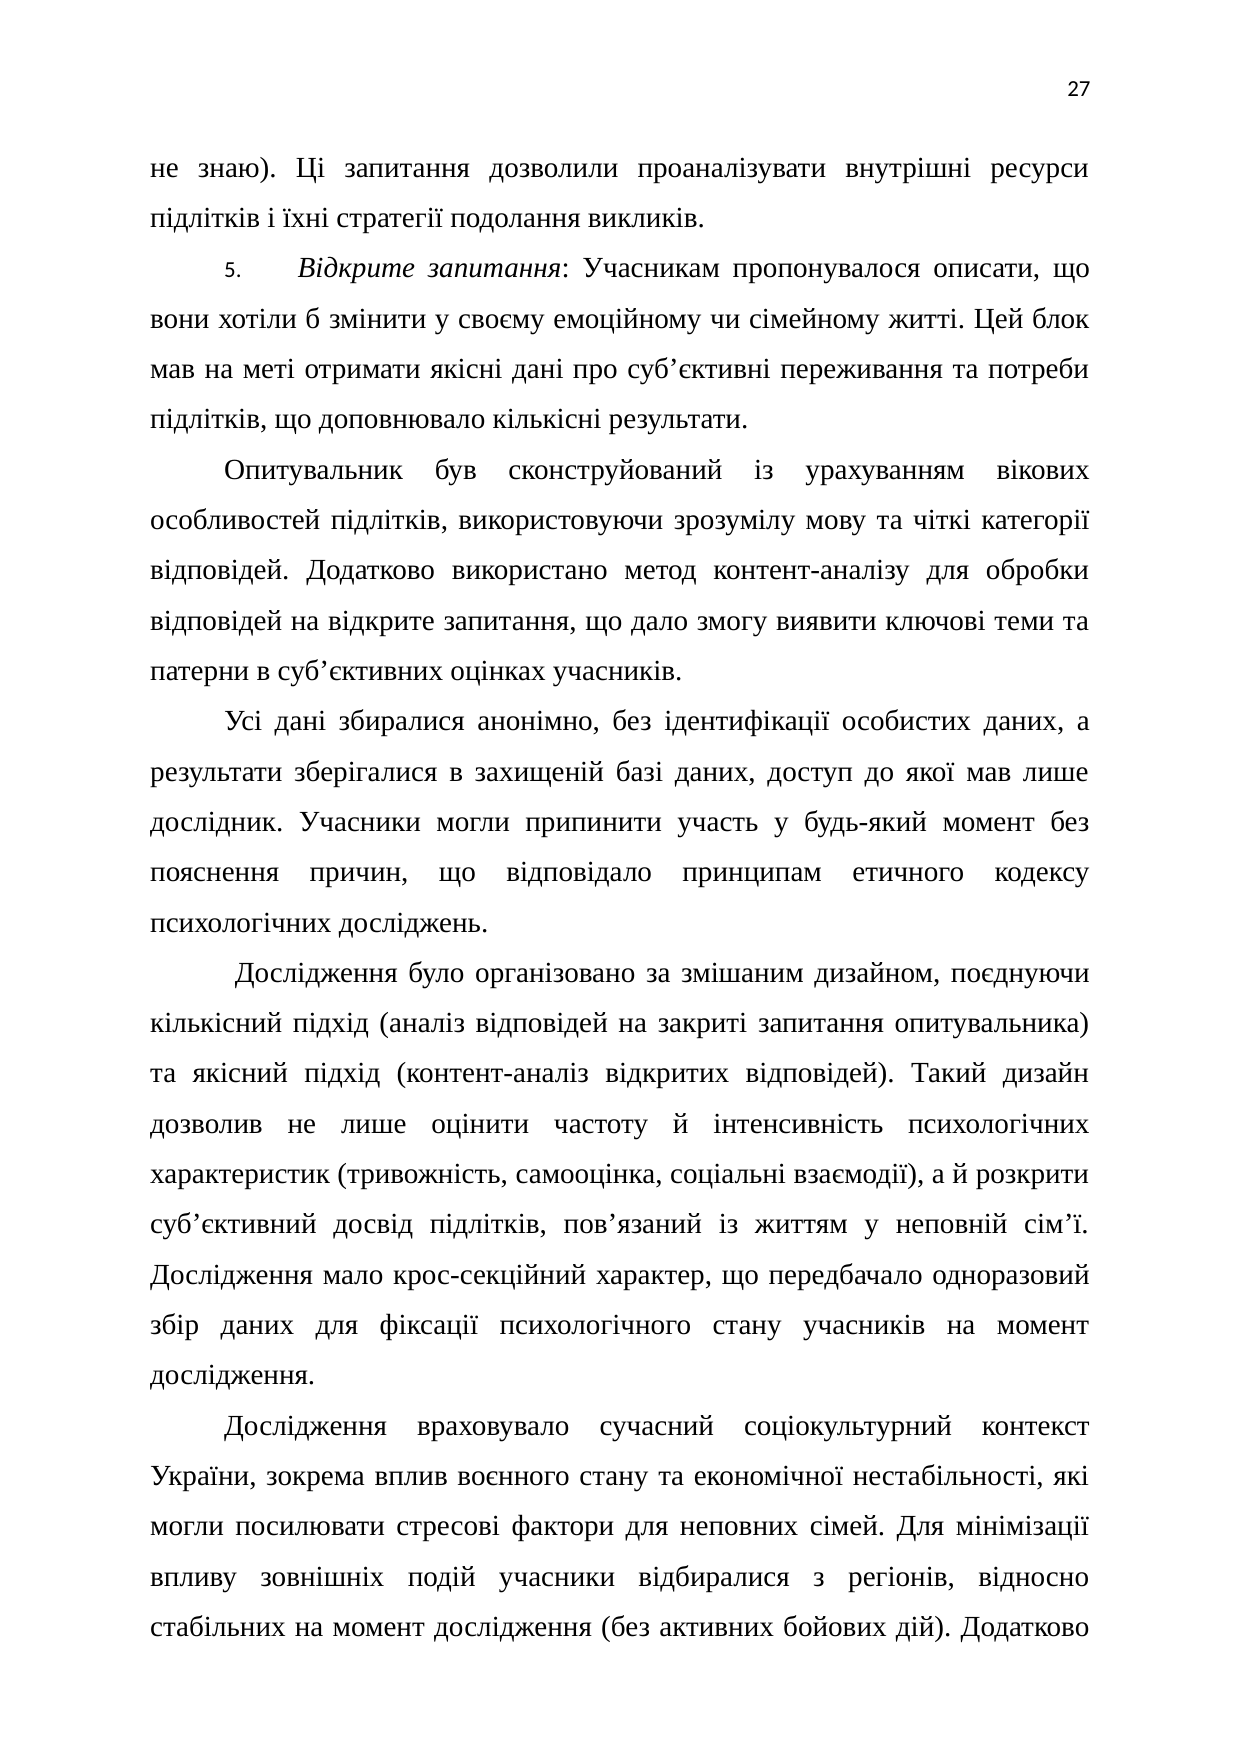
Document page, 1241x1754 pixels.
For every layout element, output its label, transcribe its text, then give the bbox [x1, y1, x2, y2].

text Усі дані збиралися анонімно, без ідентифікації особистих даних, а результати зберігалися в захищеній базі даних, доступ до якої мав лише дослідник. Учасники могли припинити участь у будь-який момент без пояснення причин, що відповідало принципам етичного кодексу психологічних досліджень. [150, 703, 1090, 938]
text Дослідження враховувало сучасний соціокультурний контекст України, зокрема вплив воєнного стану та економічної нестабільності, які могли посилювати стресові фактори для неповних сімей. Для мінімізації впливу зовнішніх подій учасники відбиралися з регіонів, відносно стабільних на момент дослідження (без активних бойових дій). Додатково [150, 1408, 1090, 1643]
text Дослідження було організовано за змішаним дизайном, поєднуючи кількісний підхід (аналіз відповідей на закриті запитання опитувальника) та якісний підхід (контент-аналіз відкритих відповідей). Такий дизайн дозволив не лише оцінити частоту й інтенсивність психологічних характеристик (тривожність, самооцінка, соціальні взаємодії), а й розкрити суб’єктивний досвід підлітків, пов’язаний із життям у неповній сім’ї. Дослідження мало крос-секційний характер, що передбачало одноразовий збір даних для фіксації психологічного стану учасників на момент дослідження. [150, 955, 1090, 1391]
list не знаю). Ці запитання дозволили проаналізувати внутрішні ресурси підлітків і їхні стратегії подолання викликів. [150, 150, 1090, 234]
text Опитувальник був сконструйований із урахуванням вікових особливостей підлітків, використовуючи зрозумілу мову та чіткі категорії відповідей. Додатково використано метод контент-аналізу для обробки відповідей на відкрите запитання, що дало змогу виявити ключові теми та патерни в суб’єктивних оцінках учасників. [150, 452, 1090, 687]
list Відкрите запитання: Учасникам пропонувалося описати, що вони хотіли б змінити у своєму емоційному чи сімейному житті. Цей блок мав на меті отримати якісні дані про суб’єктивні переживання та потреби підлітків, що доповнювало кількісні результати. [150, 251, 1090, 435]
